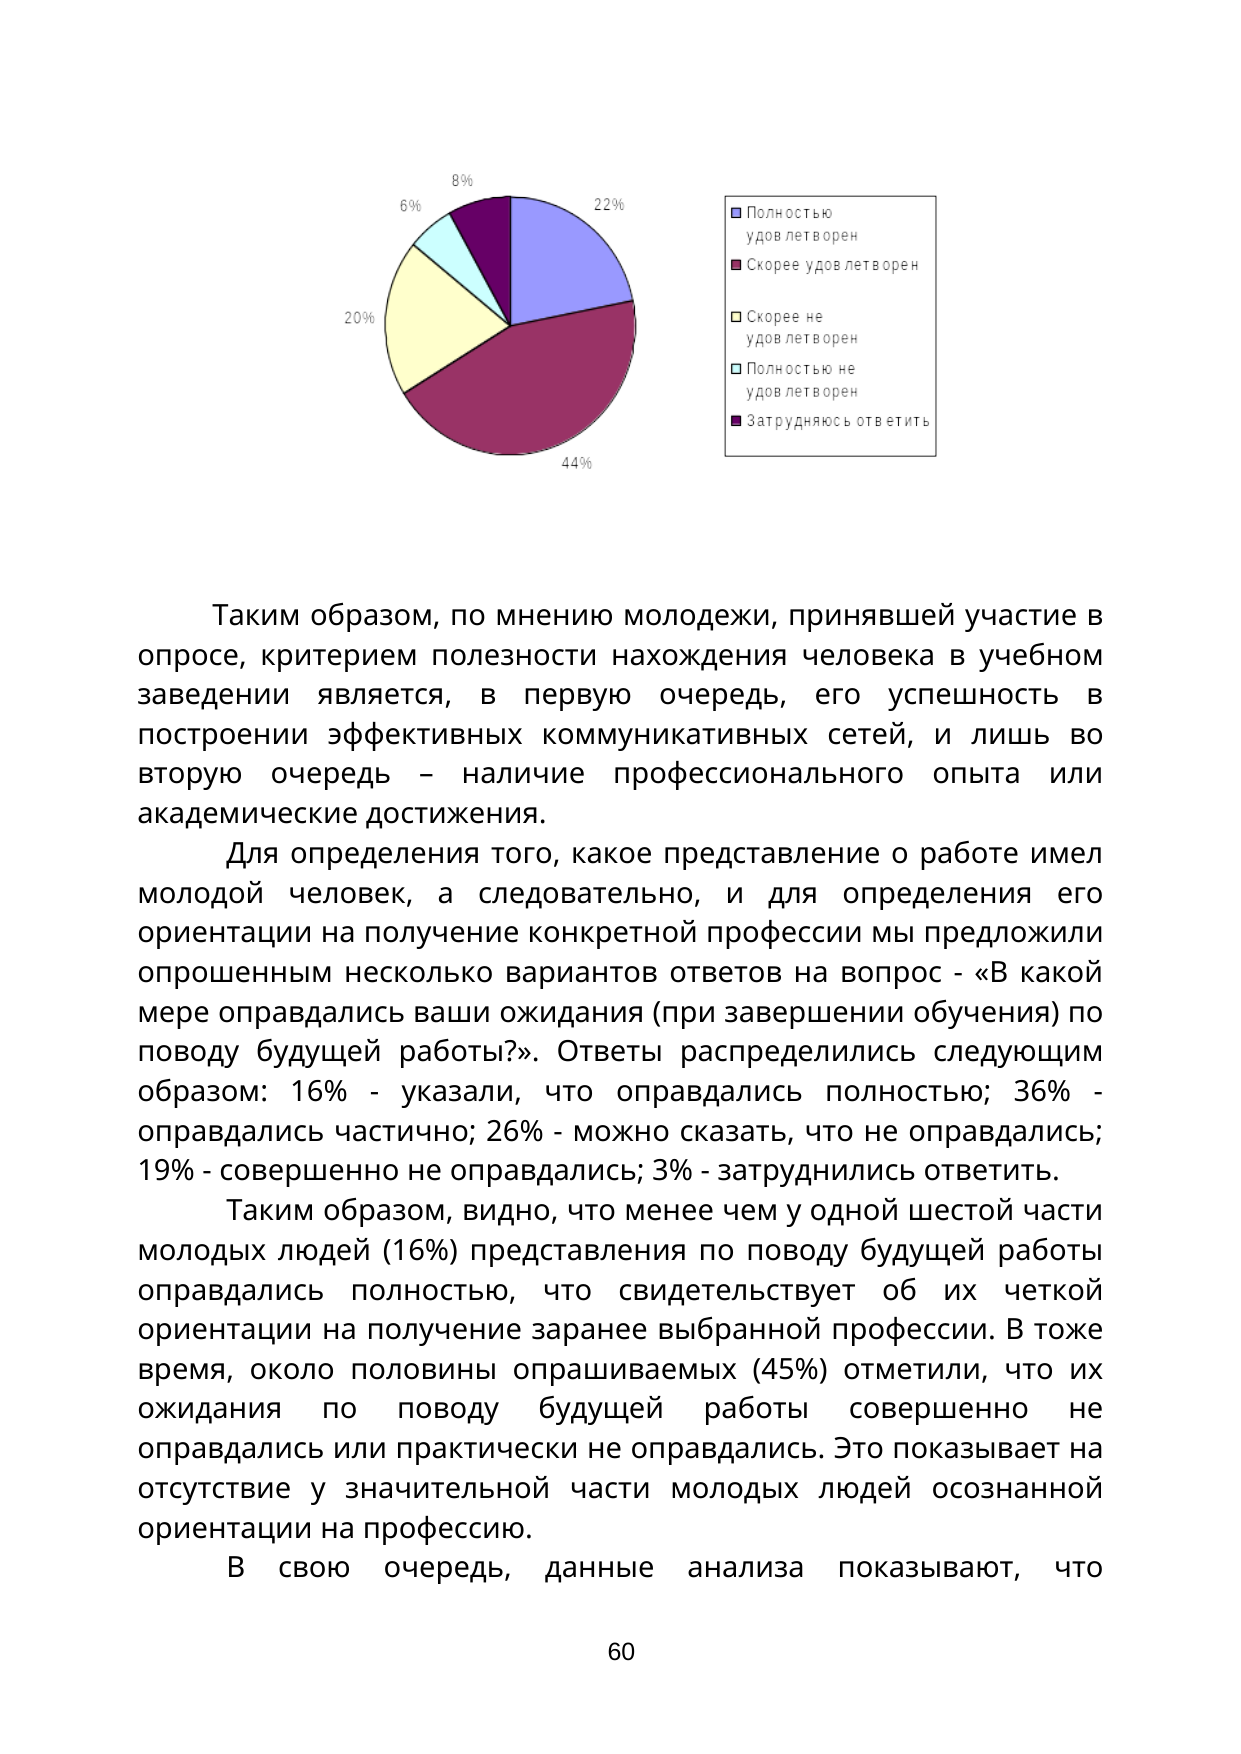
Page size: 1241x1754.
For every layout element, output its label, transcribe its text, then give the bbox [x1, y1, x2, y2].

text Для определения того, какое представление о работе имел молодой человек, а следовательно, и для определения его ориентации на получение конкретной профессии мы предложили опрошенным несколько вариантов ответов на вопрос - «В какой мере оправдались ваши ожидания (при завершении обучения) по поводу будущей работы?». Ответы распределились следующим образом: 16% - указали, что оправдались полностью; 36% - оправдались частично; 26% - можно сказать, что не оправдались; 19% - совершенно не оправдались; 3% - затруднились ответить. [137, 832, 1104, 1189]
text В свою очередь, данные анализа показывают, что [137, 1547, 1104, 1586]
text Таким образом, видно, что менее чем у одной шестой части молодых людей (16%) представления по поводу будущей работы оправдались полностью, что свидетельствует об их четкой ориентации на получение заранее выбранной профессии. В тоже время, около половины опрашиваемых (45%) отметили, что их ожидания по поводу будущей работы совершенно не оправдались или практически не оправдались. Это показывает на отсутствие у значительной части молодых людей осознанной ориентации на профессию. [137, 1189, 1104, 1547]
text Таким образом, по мнению молодежи, принявшей участие в опросе, критерием полезности нахождения человека в учебном заведении является, в первую очередь, его успешность в построении эффективных коммуникативных сетей, и лишь во вторую очередь – наличие профессионального опыта или академические достижения. [137, 594, 1104, 832]
